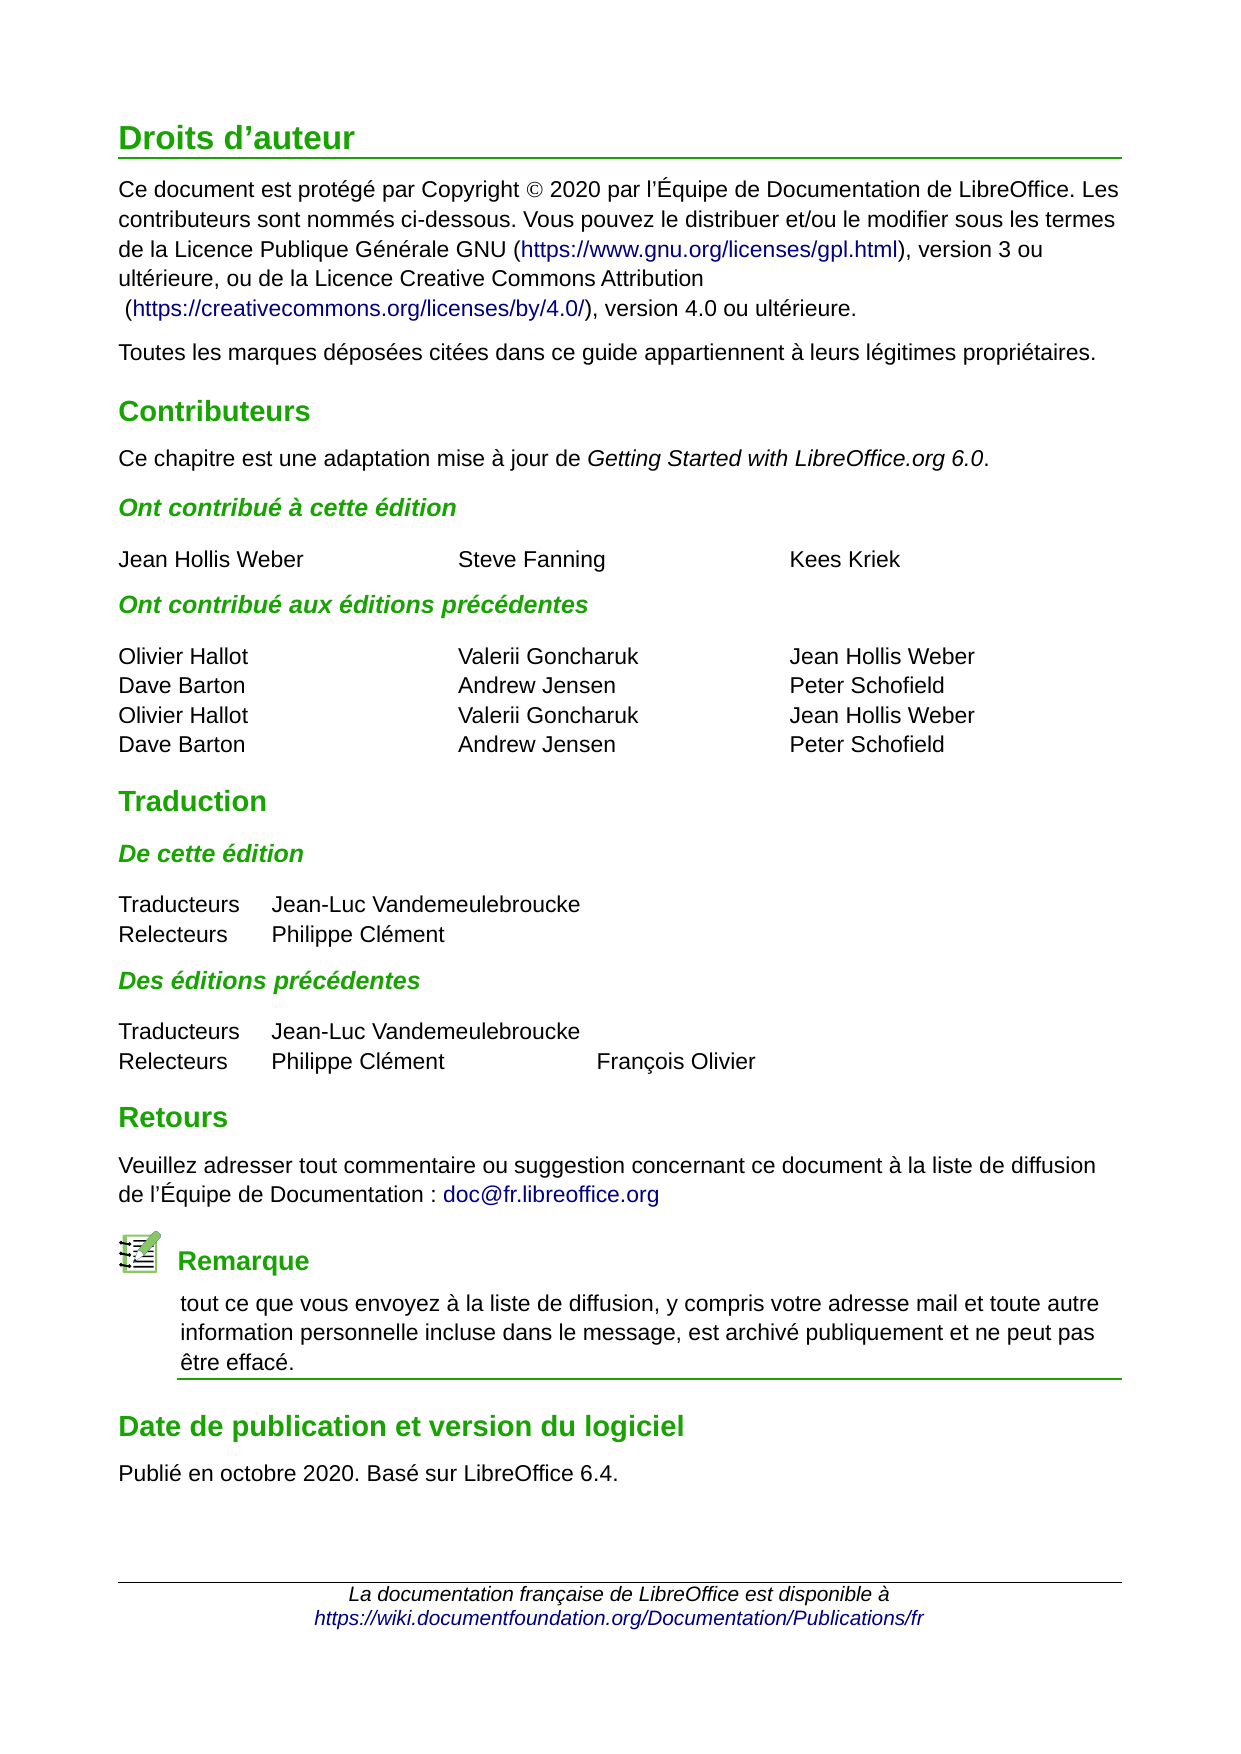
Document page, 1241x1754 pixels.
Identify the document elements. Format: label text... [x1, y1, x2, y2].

table_cell Andrew Jensen [458, 728, 789, 758]
table_header Olivier Hallot [118, 640, 458, 669]
text De cette édition [118, 838, 1122, 868]
text Traduction [118, 784, 1122, 818]
table_header Jean Hollis Weber [789, 640, 1122, 669]
table_cell Peter Schofield [789, 728, 1122, 758]
table_cell [803, 1045, 1122, 1074]
table_cell Jean Hollis Weber [789, 699, 1122, 728]
table_cell Valerii Goncharuk [458, 699, 789, 728]
text Droits d’auteur [118, 118, 1122, 157]
text Veuillez adresser tout commentaire ou suggestion concernant ce document à la liste de diffusion de l’Équipe de Documentation : doc@fr.libreoffice.org [118, 1149, 1122, 1208]
table_header Jean-Luc Vandemeulebroucke [271, 1015, 596, 1045]
text Ont contribué à cette édition [118, 492, 1122, 522]
table_cell [602, 918, 862, 947]
text tout ce que vous envoyez à la liste de diffusion, y compris votre adresse mail et toute autre information personnelle incluse dans le message, est archivé publiquement et ne peut pas être effacé. [177, 1284, 1122, 1378]
table_cell Philippe Clément [271, 918, 602, 947]
table_cell Relecteurs [118, 918, 271, 947]
table_header [862, 888, 1122, 918]
table_header [803, 1015, 1122, 1045]
text Ce document est protégé par Copyright © 2020 par l’Équipe de Documentation de LibreOffice. Les contributeurs sont nommés ci-dessous. Vous pouvez le distribuer et/ou le modifier sous les termes de la Licence Publique Générale GNU (https://www.gnu.org/licenses/gpl.html), version 3 ou ultérieure, ou de la Licence Creative Commons Attribution (https://creativecommons.org/licenses/by/4.0/), version 4.0 ou ultérieure. [118, 173, 1122, 321]
table_cell Relecteurs [118, 1045, 271, 1074]
text Ont contribué aux éditions précédentes [118, 589, 1122, 619]
table_header [602, 888, 862, 918]
table_header Traducteurs [118, 1015, 271, 1045]
text Contributeurs [118, 394, 1122, 428]
text Date de publication et version du logiciel [118, 1409, 1122, 1443]
text Ce chapitre est une adaptation mise à jour de Getting Started with LibreOffice.org 6.0. [118, 442, 1122, 472]
text Des éditions précédentes [118, 965, 1122, 994]
table_header Valerii Goncharuk [458, 640, 789, 669]
table_header Kees Kriek [789, 543, 1122, 572]
text Retours [118, 1101, 1122, 1134]
table_header Steve Fanning [458, 543, 789, 572]
table_header [596, 1015, 803, 1045]
table_cell Peter Schofield [789, 669, 1122, 699]
table_cell Andrew Jensen [458, 669, 789, 699]
text Publié en octobre 2020. Basé sur LibreOffice 6.4. [118, 1457, 1122, 1487]
table_header Jean-Luc Vandemeulebroucke [271, 888, 602, 918]
table_cell Dave Barton [118, 669, 458, 699]
table_cell Olivier Hallot [118, 699, 458, 728]
text Toutes les marques déposées citées dans ce guide appartiennent à leurs légitimes propriétaires. [118, 335, 1122, 365]
table_cell Philippe Clément [271, 1045, 596, 1074]
table_cell Dave Barton [118, 728, 458, 758]
table_header Traducteurs [118, 888, 271, 918]
table_header Jean Hollis Weber [118, 543, 458, 572]
table_cell [862, 918, 1122, 947]
list Remarque [118, 1230, 1122, 1276]
table_cell François Olivier [596, 1045, 803, 1074]
